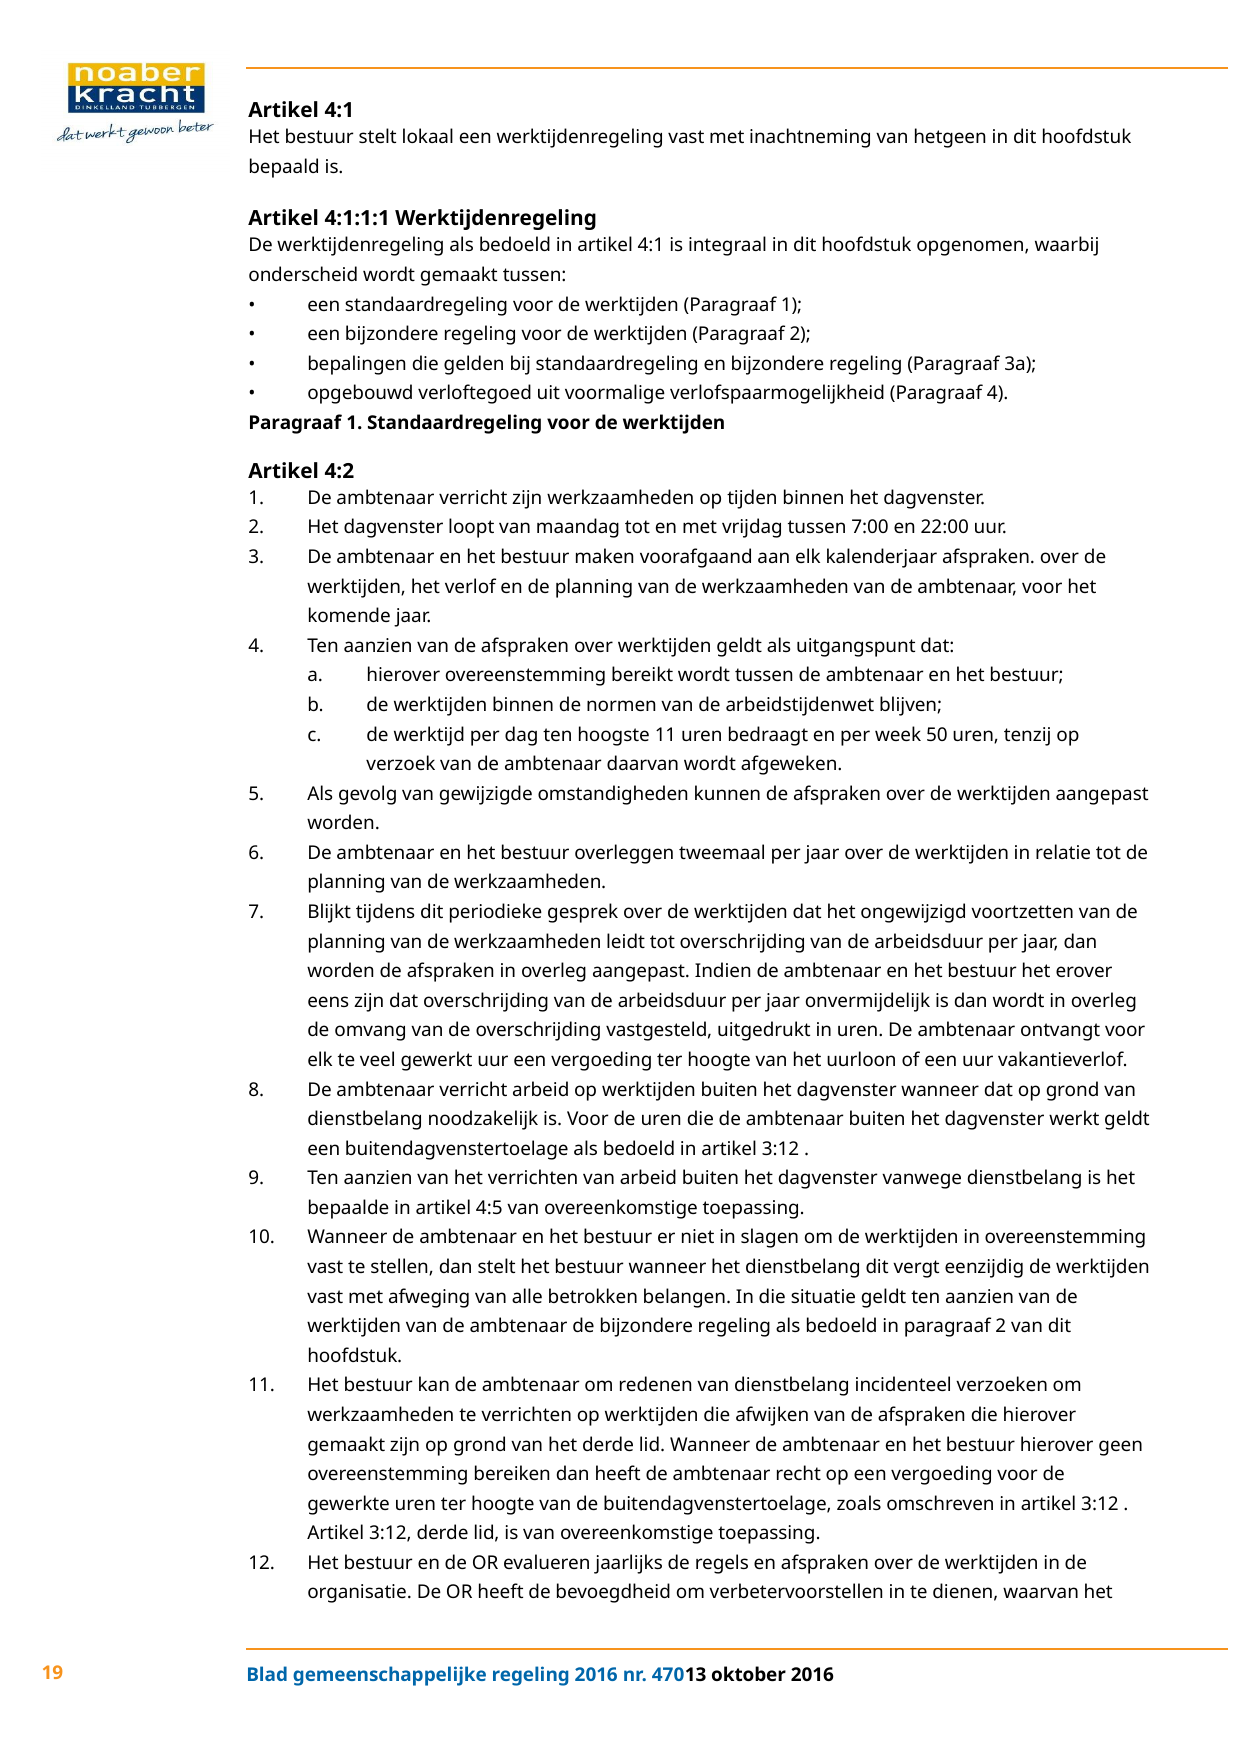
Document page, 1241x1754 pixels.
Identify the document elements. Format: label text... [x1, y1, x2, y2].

list Het bestuur kan de ambtenaar om redenen van dienstbelang incidenteel verzoeken om werkzaamheden te verrichten op werktijden die afwijken van de afspraken die hierover gemaakt zijn op grond van het derde lid. Wanneer de ambtenaar en het bestuur hierover geen overeenstemming bereiken dan heeft de ambtenaar recht op een vergoeding voor de gewerkte uren ter hoogte van de buitendagvenstertoelage, zoals omschreven in artikel 3:12 . Artikel 3:12, derde lid, is van overeenkomstige toepassing. [248, 1372, 1152, 1545]
list de werktijd per dag ten hoogste 11 uren bedraagt en per week 50 uren, tenzij op verzoek van de ambtenaar daarvan wordt afgeweken. [307, 721, 1152, 776]
list een standaardregeling voor de werktijden (Paragraaf 1); [248, 291, 1152, 317]
list hierover overeenstemming bereikt wordt tussen de ambtenaar en het bestuur; [307, 662, 1152, 687]
list een bijzondere regeling voor de werktijden (Paragraaf 2); [248, 320, 1152, 346]
list De ambtenaar verricht arbeid op werktijden buiten het dagvenster wanneer dat op grond van dienstbelang noodzakelijk is. Voor de uren die de ambtenaar buiten het dagvenster werkt geldt een buitendagvenstertoelage als bedoeld in artikel 3:12 . [248, 1076, 1152, 1161]
list Het bestuur en de OR evalueren jaarlijks de regels en afspraken over de werktijden in de organisatie. De OR heeft de bevoegdheid om verbetervoorstellen in te dienen, waarvan het [248, 1549, 1152, 1604]
text Artikel 4:1:1:1 Werktijdenregeling [248, 203, 1152, 232]
list Ten aanzien van het verrichten van arbeid buiten het dagvenster vanwege dienstbelang is het bepaalde in artikel 4:5 van overeenkomstige toepassing. [248, 1164, 1152, 1220]
list bepalingen die gelden bij standaardregeling en bijzondere regeling (Paragraaf 3a); [248, 350, 1152, 376]
list De ambtenaar en het bestuur overleggen tweemaal per jaar over de werktijden in relatie tot de planning van de werkzaamheden. [248, 839, 1152, 894]
picture [41, 47, 231, 172]
text De werktijdenregeling als bedoeld in artikel 4:1 is integraal in dit hoofdstuk opgenomen, waarbij onderscheid wordt gemaakt tussen: [248, 232, 1152, 287]
list Ten aanzien van de afspraken over werktijden geldt als uitgangspunt dat: [248, 632, 1152, 658]
list De ambtenaar verricht zijn werkzaamheden op tijden binnen het dagvenster. [248, 484, 1152, 510]
list Het dagvenster loopt van maandag tot en met vrijdag tussen 7:00 en 22:00 uur. [248, 514, 1152, 539]
text Artikel 4:2 [248, 456, 1152, 484]
list De ambtenaar en het bestuur maken voorafgaand aan elk kalenderjaar afspraken. over de werktijden, het verlof en de planning van de werkzaamheden van de ambtenaar, voor het komende jaar. [248, 543, 1152, 628]
list de werktijden binnen de normen van de arbeidstijdenwet blijven; [307, 691, 1152, 717]
list opgebouwd verloftegoed uit voormalige verlofspaarmogelijkheid (Paragraaf 4). [248, 379, 1152, 405]
text Artikel 4:1 [248, 95, 1152, 123]
list Wanneer de ambtenaar en het bestuur er niet in slagen om de werktijden in overeenstemming vast te stellen, dan stelt het bestuur wanneer het dienstbelang dit vergt eenzijdig de werktijden vast met afweging van alle betrokken belangen. In die situatie geldt ten aanzien van de werktijden van de ambtenaar de bijzondere regeling als bedoeld in paragraaf 2 van dit hoofdstuk. [248, 1224, 1152, 1368]
list Als gevolg van gewijzigde omstandigheden kunnen de afspraken over de werktijden aangepast worden. [248, 780, 1152, 835]
text Paragraaf 1. Standaardregeling voor de werktijden [248, 409, 1152, 435]
list Blijkt tijdens dit periodieke gesprek over de werktijden dat het ongewijzigd voortzetten van de planning van de werkzaamheden leidt tot overschrijding van de arbeidsduur per jaar, dan worden de afspraken in overleg aangepast. Indien de ambtenaar en het bestuur het erover eens zijn dat overschrijding van de arbeidsduur per jaar onvermijdelijk is dan wordt in overleg de omvang van de overschrijding vastgesteld, uitgedrukt in uren. De ambtenaar ontvangt voor elk te veel gewerkt uur een vergoeding ter hoogte van het uurloon of een uur vakantieverlof. [248, 898, 1152, 1072]
text Het bestuur stelt lokaal een werktijdenregeling vast met inachtneming van hetgeen in dit hoofdstuk bepaald is. [248, 123, 1152, 178]
